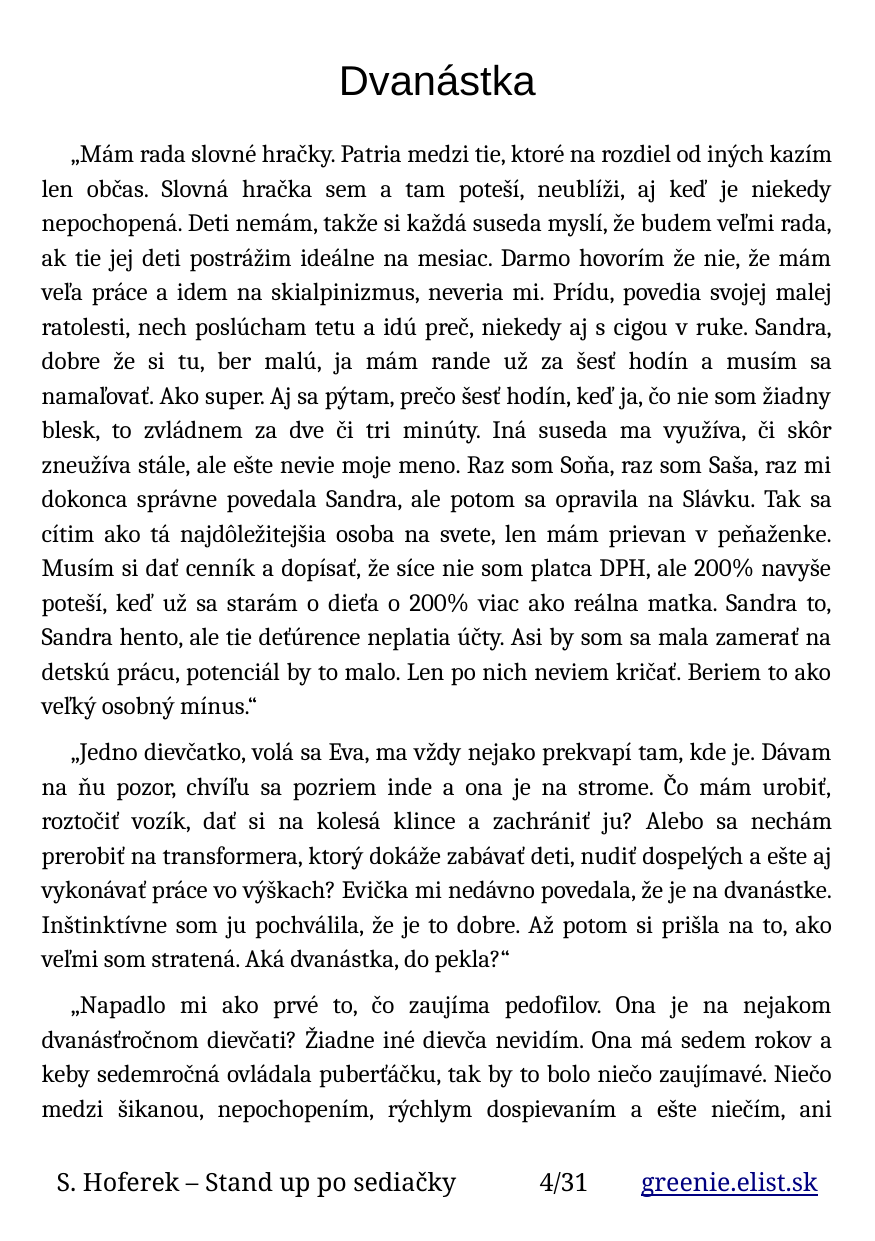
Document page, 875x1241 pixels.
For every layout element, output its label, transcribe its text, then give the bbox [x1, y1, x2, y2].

text „Napadlo mi ako prvé to, čo zaujíma pedofilov. Ona je na nejakom dvanásťročnom dievčati? Žiadne iné dievča nevidím. Ona má sedem rokov a keby sedemročná ovládala puberťáčku, tak by to bolo niečo zaujímavé. Niečo medzi šikanou, nepochopením, rýchlym dospievaním a ešte niečím, ani [41, 991, 833, 1123]
text „Jedno dievčatko, volá sa Eva, ma vždy nejako prekvapí tam, kde je. Dávam na ňu pozor, chvíľu sa pozriem inde a ona je na strome. Čo mám urobiť, roztočiť vozík, dať si na kolesá klince a zachrániť ju? Alebo sa nechám prerobiť na transformera, ktorý dokáže zabávať deti, nudiť dospelých a ešte aj vykonávať práce vo výškach? Evička mi nedávno povedala, že je na dvanástke. Inštinktívne som ju pochválila, že je to dobre. Až potom si prišla na to, ako veľmi som stratená. Aká dvanástka, do pekla?“ [41, 738, 833, 974]
text „Mám rada slovné hračky. Patria medzi tie, ktoré na rozdiel od iných kazím len občas. Slovná hračka sem a tam poteší, neublíži, aj keď je niekedy nepochopená. Deti nemám, takže si každá suseda myslí, že budem veľmi rada, ak tie jej deti postrážim ideálne na mesiac. Darmo hovorím že nie, že mám veľa práce a idem na skialpinizmus, neveria mi. Prídu, povedia svojej malej ratolesti, nech poslúcham tetu a idú preč, niekedy aj s cigou v ruke. Sandra, dobre že si tu, ber malú, ja mám rande už za šesť hodín a musím sa namaľovať. Ako super. Aj sa pýtam, prečo šesť hodín, keď ja, čo nie som žiadny blesk, to zvládnem za dve či tri minúty. Iná suseda ma využíva, či skôr zneužíva stále, ale ešte nevie moje meno. Raz som Soňa, raz som Saša, raz mi dokonca správne povedala Sandra, ale potom sa opravila na Slávku. Tak sa cítim ako tá najdôležitejšia osoba na svete, len mám prievan v peňaženke. Musím si dať cenník a dopísať, že síce nie som platca DPH, ale 200% navyše poteší, keď už sa starám o dieťa o 200% viac ako reálna matka. Sandra to, Sandra hento, ale tie deťúrence neplatia účty. Asi by som sa mala zamerať na detskú prácu, potenciál by to malo. Len po nich neviem kričať. Beriem to ako veľký osobný mínus.“ [41, 140, 833, 721]
subtitle Dvanástka [41, 56, 833, 104]
